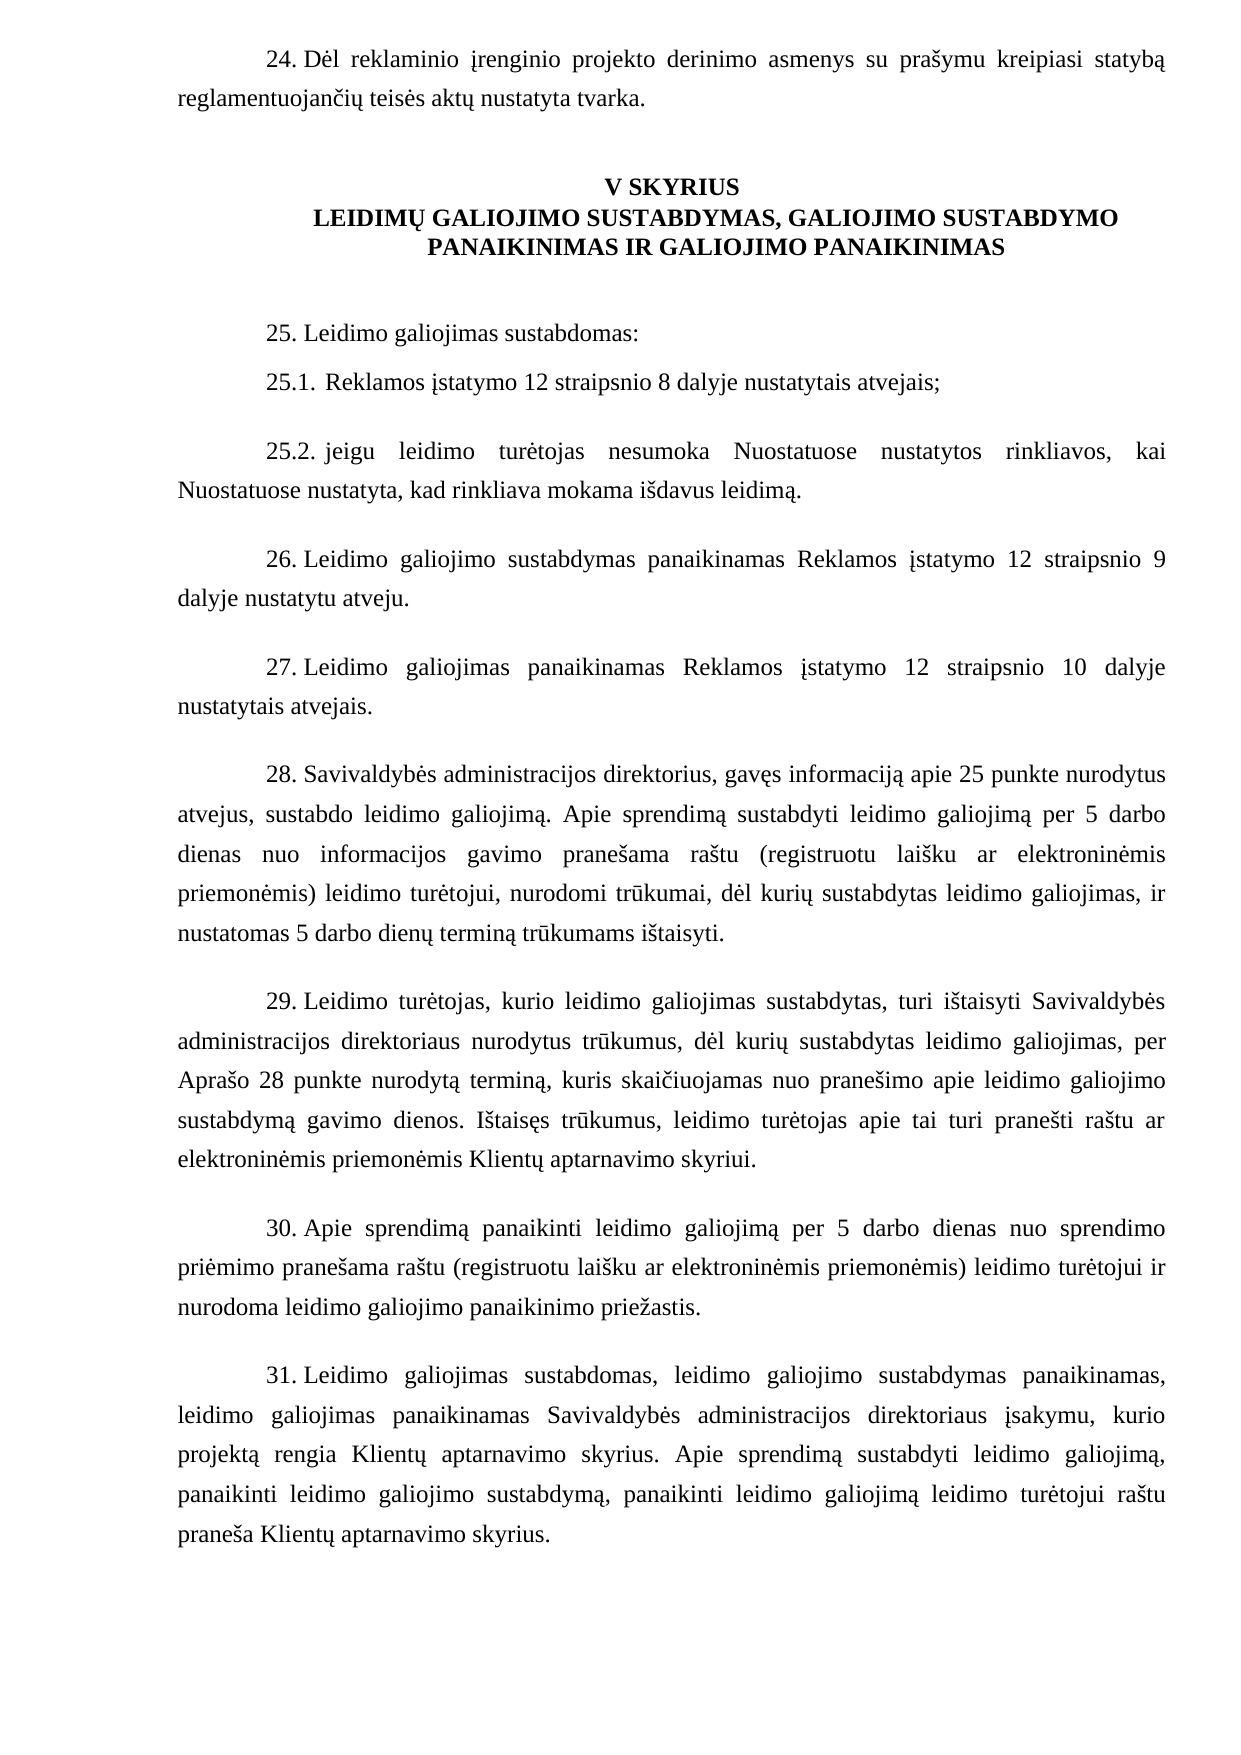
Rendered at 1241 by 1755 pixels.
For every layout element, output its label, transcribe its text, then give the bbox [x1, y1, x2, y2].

text LEIDIMŲ GALIOJIMO SUSTABDYMAS, GALIOJIMO SUSTABDYMO PANAIKINIMAS IR GALIOJIMO PANAIKINIMAS [266, 203, 1167, 261]
text 29. Leidimo turėtojas, kurio leidimo galiojimas sustabdytas, turi ištaisyti Savivaldybės administracijos direktoriaus nurodytus trūkumus, dėl kurių sustabdytas leidimo galiojimas, per Aprašo 28 punkte nurodytą terminą, kuris skaičiuojamas nuo pranešimo apie leidimo galiojimo sustabdymą gavimo dienos. Ištaisęs trūkumus, leidimo turėtojas apie tai turi pranešti raštu ar elektroninėmis priemonėmis Klientų aptarnavimo skyriui. [177, 978, 1167, 1176]
text 24. Dėl reklaminio įrenginio projekto derinimo asmenys su prašymu kreipiasi statybą reglamentuojančių teisės aktų nustatyta tvarka. [177, 35, 1167, 114]
text 28. Savivaldybės administracijos direktorius, gavęs informaciją apie 25 punkte nurodytus atvejus, sustabdo leidimo galiojimą. Apie sprendimą sustabdyti leidimo galiojimą per 5 darbo dienas nuo informacijos gavimo pranešama raštu (registruotu laišku ar elektroninėmis priemonėmis) leidimo turėtojui, nurodomi trūkumai, dėl kurių sustabdytas leidimo galiojimas, ir nustatomas 5 darbo dienų terminą trūkumams ištaisyti. [177, 751, 1167, 949]
text 25.2. jeigu leidimo turėtojas nesumoka Nuostatuose nustatytos rinkliavos, kai Nuostatuose nustatyta, kad rinkliava mokama išdavus leidimą. [177, 427, 1167, 507]
text 25. Leidimo galiojimas sustabdomas: [177, 310, 1167, 349]
text 27. Leidimo galiojimas panaikinamas Reklamos įstatymo 12 straipsnio 10 dalyje nustatytais atvejais. [177, 643, 1167, 722]
text 31. Leidimo galiojimas sustabdomas, leidimo galiojimo sustabdymas panaikinamas, leidimo galiojimas panaikinamas Savivaldybės administracijos direktoriaus įsakymu, kurio projektą rengia Klientų aptarnavimo skyrius. Apie sprendimą sustabdyti leidimo galiojimą, panaikinti leidimo galiojimo sustabdymą, panaikinti leidimo galiojimą leidimo turėtojui raštu praneša Klientų aptarnavimo skyrius. [177, 1352, 1167, 1550]
text V SKYRIUS [177, 164, 1167, 203]
text 25.1. Reklamos įstatymo 12 straipsnio 8 dalyje nustatytais atvejais; [177, 359, 1167, 399]
text 26. Leidimo galiojimo sustabdymas panaikinamas Reklamos įstatymo 12 straipsnio 9 dalyje nustatytu atveju. [177, 535, 1167, 614]
text 30. Apie sprendimą panaikinti leidimo galiojimą per 5 darbo dienas nuo sprendimo priėmimo pranešama raštu (registruotu laišku ar elektroninėmis priemonėmis) leidimo turėtojui ir nurodoma leidimo galiojimo panaikinimo priežastis. [177, 1204, 1167, 1323]
